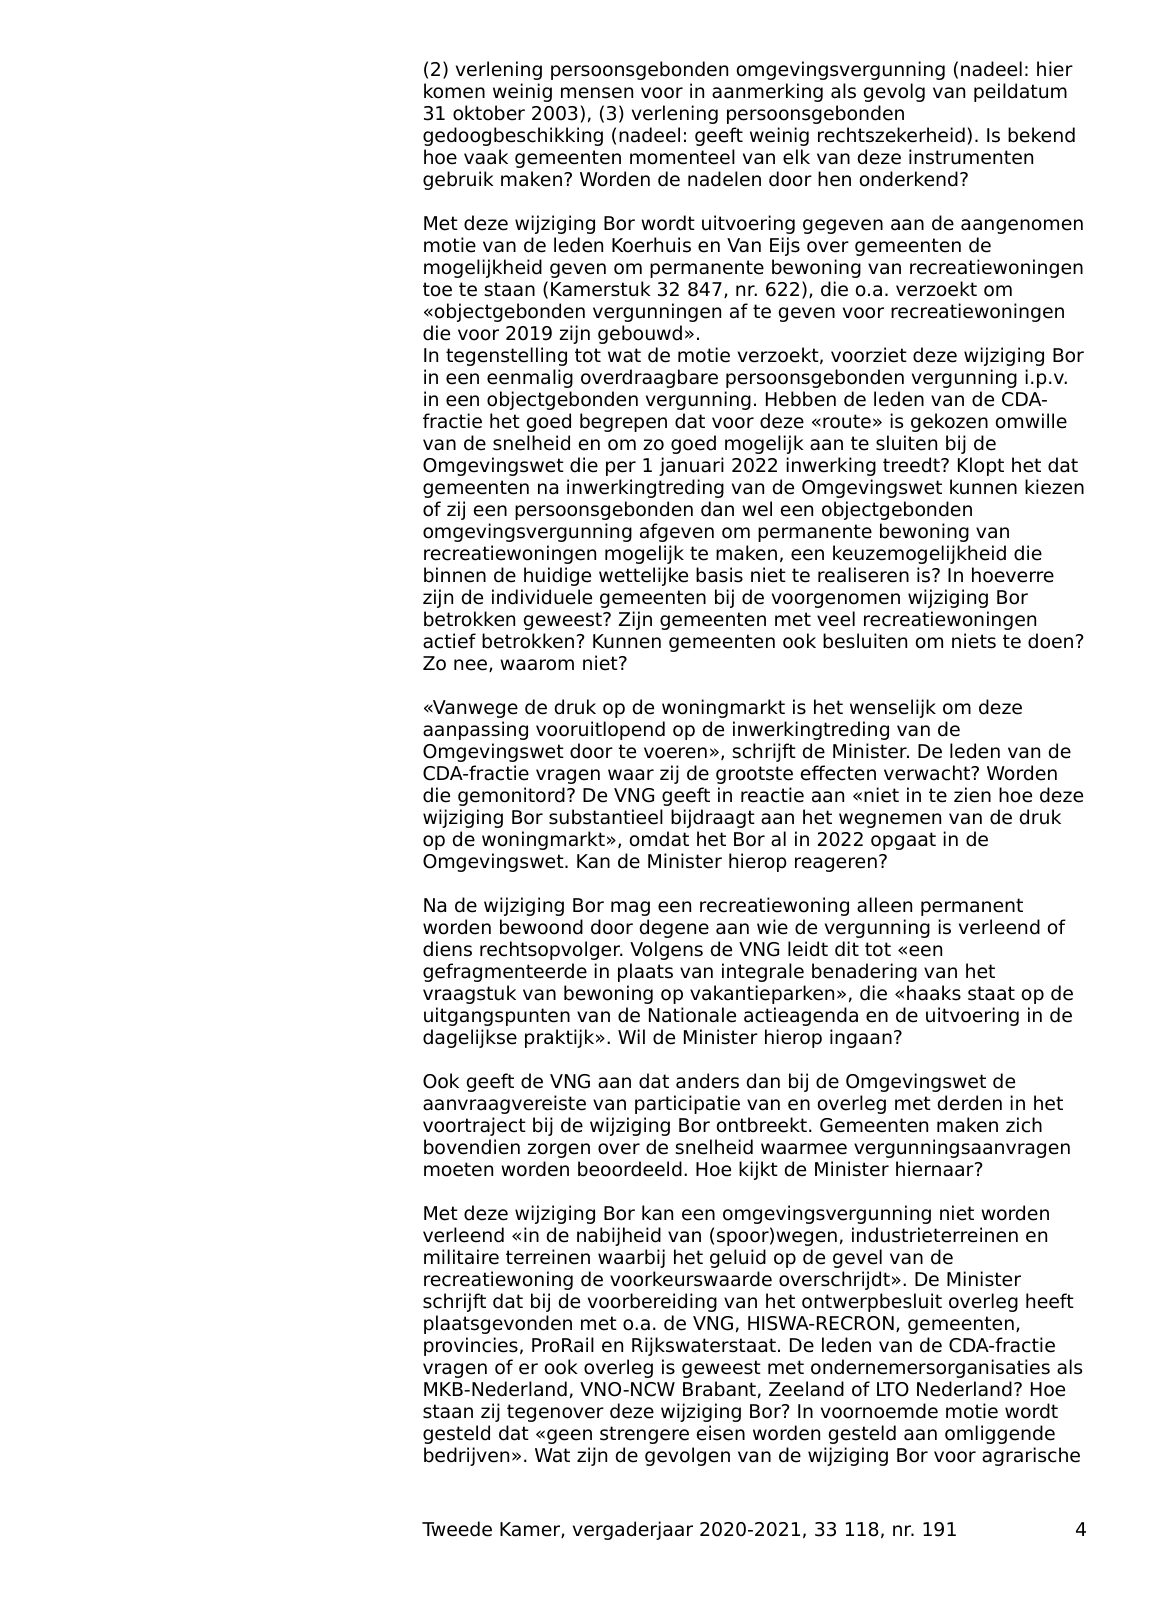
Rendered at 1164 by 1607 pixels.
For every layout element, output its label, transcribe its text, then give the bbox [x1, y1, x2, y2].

text «Vanwege de druk op de woningmarkt is het wenselijk om deze aanpassing vooruitlopend op de inwerkingtreding van de Omgevingswet door te voeren», schrijft de Minister. De leden van de CDA-fractie vragen waar zij de grootste effecten verwacht? Worden die gemonitord? De VNG geeft in reactie aan «niet in te zien hoe deze wijziging Bor substantieel bijdraagt aan het wegnemen van de druk op de woningmarkt», omdat het Bor al in 2022 opgaat in de Omgevingswet. Kan de Minister hierop reageren? [422, 697, 1087, 873]
text Met deze wijziging Bor wordt uitvoering gegeven aan de aangenomen motie van de leden Koerhuis en Van Eijs over gemeenten de mogelijkheid geven om permanente bewoning van recreatiewoningen toe te staan (Kamerstuk 32 847, nr. 622), die o.a. verzoekt om «objectgebonden vergunningen af te geven voor recreatiewoningen die voor 2019 zijn gebouwd». [422, 213, 1087, 345]
text Ook geeft de VNG aan dat anders dan bij de Omgevingswet de aanvraagvereiste van participatie van en overleg met derden in het voortraject bij de wijziging Bor ontbreekt. Gemeenten maken zich bovendien zorgen over de snelheid waarmee vergunningsaanvragen moeten worden beoordeeld. Hoe kijkt de Minister hiernaar? [422, 1071, 1087, 1181]
text (2) verlening persoonsgebonden omgevingsvergunning (nadeel: hier komen weinig mensen voor in aanmerking als gevolg van peildatum 31 oktober 2003), (3) verlening persoonsgebonden gedoogbeschikking (nadeel: geeft weinig rechtszekerheid). Is bekend hoe vaak gemeenten momenteel van elk van deze instrumenten gebruik maken? Worden de nadelen door hen onderkend? [422, 59, 1087, 191]
text Na de wijziging Bor mag een recreatiewoning alleen permanent worden bewoond door degene aan wie de vergunning is verleend of diens rechtsopvolger. Volgens de VNG leidt dit tot «een gefragmenteerde in plaats van integrale benadering van het vraagstuk van bewoning op vakantieparken», die «haaks staat op de uitgangspunten van de Nationale actieagenda en de uitvoering in de dagelijkse praktijk». Wil de Minister hierop ingaan? [422, 895, 1087, 1049]
text Met deze wijziging Bor kan een omgevingsvergunning niet worden verleend «in de nabijheid van (spoor)wegen, industrieterreinen en militaire terreinen waarbij het geluid op de gevel van de recreatiewoning de voorkeurswaarde overschrijdt». De Minister schrijft dat bij de voorbereiding van het ontwerpbesluit overleg heeft plaatsgevonden met o.a. de VNG, HISWA-RECRON, gemeenten, provincies, ProRail en Rijkswaterstaat. De leden van de CDA-fractie vragen of er ook overleg is geweest met ondernemersorganisaties als MKB-Nederland, VNO-NCW Brabant, Zeeland of LTO Nederland? Hoe staan zij tegenover deze wijziging Bor? In voornoemde motie wordt gesteld dat «geen strengere eisen worden gesteld aan omliggende bedrijven». Wat zijn de gevolgen van de wijziging Bor voor agrarische [422, 1203, 1087, 1467]
text In tegenstelling tot wat de motie verzoekt, voorziet deze wijziging Bor in een eenmalig overdraagbare persoonsgebonden vergunning i.p.v. in een objectgebonden vergunning. Hebben de leden van de CDA-fractie het goed begrepen dat voor deze «route» is gekozen omwille van de snelheid en om zo goed mogelijk aan te sluiten bij de Omgevingswet die per 1 januari 2022 inwerking treedt? Klopt het dat gemeenten na inwerkingtreding van de Omgevingswet kunnen kiezen of zij een persoonsgebonden dan wel een objectgebonden omgevingsvergunning afgeven om permanente bewoning van recreatiewoningen mogelijk te maken, een keuzemogelijkheid die binnen de huidige wettelijke basis niet te realiseren is? In hoeverre zijn de individuele gemeenten bij de voorgenomen wijziging Bor betrokken geweest? Zijn gemeenten met veel recreatiewoningen actief betrokken? Kunnen gemeenten ook besluiten om niets te doen? Zo nee, waarom niet? [422, 345, 1087, 675]
